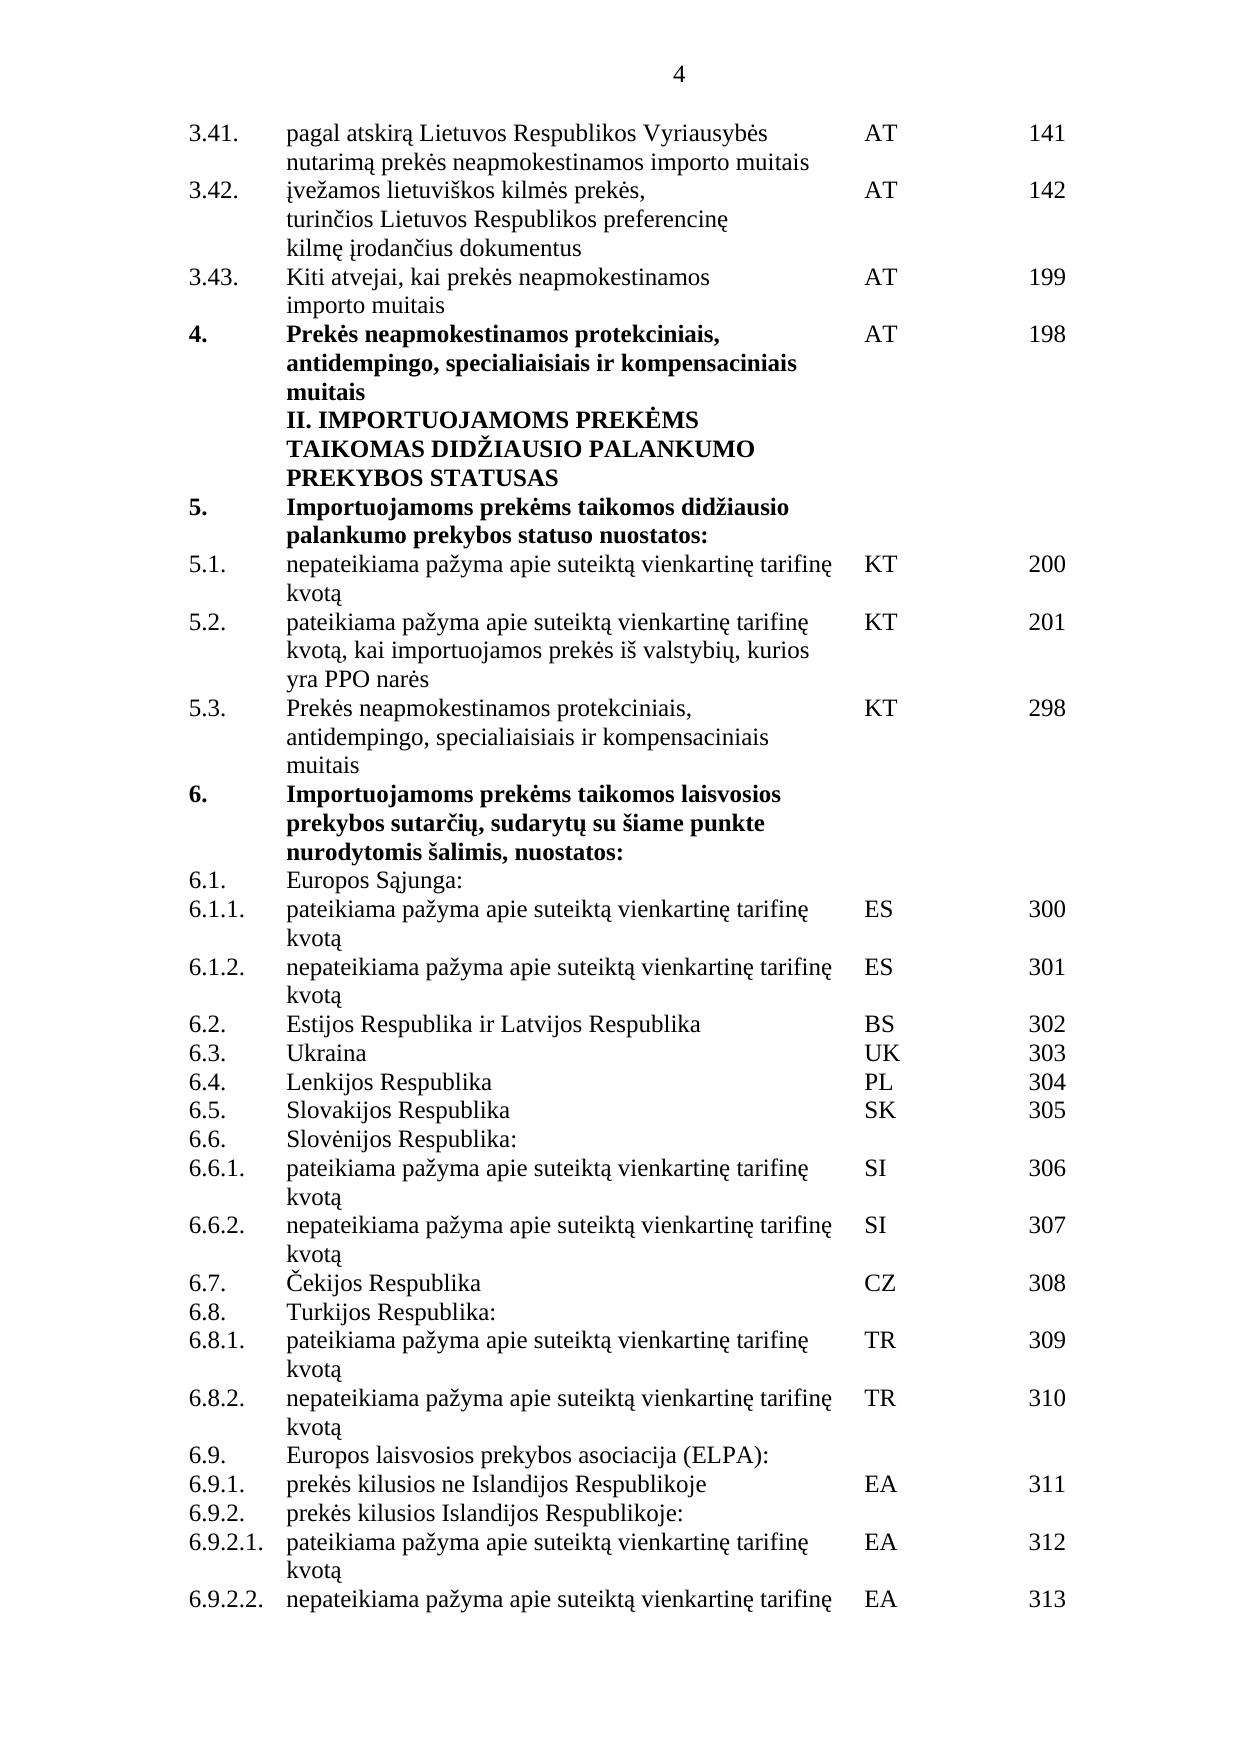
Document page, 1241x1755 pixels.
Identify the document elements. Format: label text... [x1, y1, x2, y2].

table_cell nepateikiama pažyma apie suteiktą vienkartinę tarifinę kvotą [275, 952, 853, 1009]
table_cell 200 [1017, 549, 1181, 607]
table_cell 303 [1017, 1038, 1181, 1067]
table_cell pateikiama pažyma apie suteiktą vienkartinę tarifinę kvotą [275, 1153, 853, 1211]
table_cell 311 [1017, 1469, 1181, 1498]
table_cell [1017, 866, 1181, 894]
table_cell [853, 866, 1017, 894]
table_cell KT [853, 693, 1017, 779]
table_cell [1017, 779, 1181, 866]
table_cell [853, 492, 1017, 549]
table_cell 5.2. [177, 607, 275, 693]
table_cell nepateikiama pažyma apie suteiktą vienkartinę tarifinę [275, 1584, 853, 1613]
table_cell 6.4. [177, 1067, 275, 1096]
table_cell nepateikiama pažyma apie suteiktą vienkartinę tarifinę kvotą [275, 1211, 853, 1268]
table_cell 3.42. [177, 176, 275, 262]
table_cell 6.9. [177, 1441, 275, 1469]
table_cell [1017, 1441, 1181, 1469]
table_cell SI [853, 1153, 1017, 1211]
table_cell pagal atskirą Lietuvos Respublikos Vyriausybės nutarimą prekės neapmokestinamos importo muitais [275, 118, 853, 176]
table_cell 302 [1017, 1009, 1181, 1038]
table_cell SI [853, 1211, 1017, 1268]
table_cell pateikiama pažyma apie suteiktą vienkartinę tarifinę kvotą [275, 1527, 853, 1584]
table_cell 6.9.2.1. [177, 1527, 275, 1584]
table_cell [853, 1124, 1017, 1153]
table_cell 310 [1017, 1383, 1181, 1441]
table_cell 6.3. [177, 1038, 275, 1067]
table_cell 6.6.2. [177, 1211, 275, 1268]
table_cell 6.8.1. [177, 1326, 275, 1383]
table_cell [853, 406, 1017, 492]
table_cell 199 [1017, 262, 1181, 319]
table_cell 6.8. [177, 1297, 275, 1326]
table_cell [1017, 1124, 1181, 1153]
table_cell 313 [1017, 1584, 1181, 1613]
table_cell CZ [853, 1268, 1017, 1297]
table_cell Prekės neapmokestinamos protekciniais, antidempingo, specialiaisiais ir kompensaciniais muitais [275, 319, 853, 406]
table_cell 305 [1017, 1096, 1181, 1124]
table_cell pateikiama pažyma apie suteiktą vienkartinę tarifinę kvotą [275, 1326, 853, 1383]
table_cell 307 [1017, 1211, 1181, 1268]
table_cell TR [853, 1326, 1017, 1383]
table_cell 6.1. [177, 866, 275, 894]
table_cell 6.1.2. [177, 952, 275, 1009]
table_cell 6.1.1. [177, 894, 275, 952]
table_cell Europos Sąjunga: [275, 866, 853, 894]
table_cell ES [853, 894, 1017, 952]
table_cell Slovėnijos Respublika: [275, 1124, 853, 1153]
table_cell 5.3. [177, 693, 275, 779]
table_cell AT [853, 262, 1017, 319]
table_cell 298 [1017, 693, 1181, 779]
table_cell 141 [1017, 118, 1181, 176]
table_cell 3.41. [177, 118, 275, 176]
table_cell 309 [1017, 1326, 1181, 1383]
table_cell AT [853, 176, 1017, 262]
table_cell prekės kilusios ne Islandijos Respublikoje [275, 1469, 853, 1498]
table_cell 198 [1017, 319, 1181, 406]
table_cell 201 [1017, 607, 1181, 693]
table_cell 6.2. [177, 1009, 275, 1038]
table_cell Lenkijos Respublika [275, 1067, 853, 1096]
table_cell 301 [1017, 952, 1181, 1009]
table_cell pateikiama pažyma apie suteiktą vienkartinę tarifinę kvotą, kai importuojamos prekės iš valstybių, kurios yra PPO narės [275, 607, 853, 693]
table_cell 312 [1017, 1527, 1181, 1584]
table_cell [1017, 1498, 1181, 1527]
table_cell [853, 779, 1017, 866]
table_cell AT [853, 118, 1017, 176]
table_cell Importuojamoms prekėms taikomos didžiausio palankumo prekybos statuso nuostatos: [275, 492, 853, 549]
table_cell 6. [177, 779, 275, 866]
table_cell [1017, 1297, 1181, 1326]
table_cell 6.6. [177, 1124, 275, 1153]
table_cell Importuojamoms prekėms taikomos laisvosios prekybos sutarčių, sudarytų su šiame punkte nurodytomis šalimis, nuostatos: [275, 779, 853, 866]
table_cell EA [853, 1469, 1017, 1498]
table_cell 6.5. [177, 1096, 275, 1124]
table_cell 6.8.2. [177, 1383, 275, 1441]
table_cell 5.1. [177, 549, 275, 607]
table_cell Slovakijos Respublika [275, 1096, 853, 1124]
table_cell EA [853, 1527, 1017, 1584]
table_cell EA [853, 1584, 1017, 1613]
table_cell 142 [1017, 176, 1181, 262]
table_cell prekės kilusios Islandijos Respublikoje: [275, 1498, 853, 1527]
table_cell 6.6.1. [177, 1153, 275, 1211]
table_cell nepateikiama pažyma apie suteiktą vienkartinę tarifinę kvotą [275, 549, 853, 607]
table_cell BS [853, 1009, 1017, 1038]
table_cell 4. [177, 319, 275, 406]
table_cell Europos laisvosios prekybos asociacija (ELPA): [275, 1441, 853, 1469]
table_cell [177, 406, 275, 492]
table_cell 5. [177, 492, 275, 549]
table_cell UK [853, 1038, 1017, 1067]
table_cell 3.43. [177, 262, 275, 319]
table_cell Estijos Respublika ir Latvijos Respublika [275, 1009, 853, 1038]
table_cell [1017, 492, 1181, 549]
table_cell 308 [1017, 1268, 1181, 1297]
table_cell [853, 1297, 1017, 1326]
table_cell SK [853, 1096, 1017, 1124]
table_cell [853, 1441, 1017, 1469]
table_cell Prekės neapmokestinamos protekciniais, antidempingo, specialiaisiais ir kompensaciniais muitais [275, 693, 853, 779]
table_cell Čekijos Respublika [275, 1268, 853, 1297]
table_cell KT [853, 549, 1017, 607]
table_cell 6.7. [177, 1268, 275, 1297]
table_cell 6.9.2.2. [177, 1584, 275, 1613]
table_cell PL [853, 1067, 1017, 1096]
table_cell pateikiama pažyma apie suteiktą vienkartinę tarifinę kvotą [275, 894, 853, 952]
table_cell [1017, 406, 1181, 492]
table_cell KT [853, 607, 1017, 693]
table_cell Ukraina [275, 1038, 853, 1067]
table_cell nepateikiama pažyma apie suteiktą vienkartinę tarifinę kvotą [275, 1383, 853, 1441]
table_cell Kiti atvejai, kai prekės neapmokestinamos importo muitais [275, 262, 853, 319]
table_cell 6.9.1. [177, 1469, 275, 1498]
table_cell 300 [1017, 894, 1181, 952]
table_cell įvežamos lietuviškos kilmės prekės, turinčios Lietuvos Respublikos preferencinę kilmę įrodančius dokumentus [275, 176, 853, 262]
table_cell AT [853, 319, 1017, 406]
table_cell TR [853, 1383, 1017, 1441]
table_cell [853, 1498, 1017, 1527]
table_cell 304 [1017, 1067, 1181, 1096]
table_cell 306 [1017, 1153, 1181, 1211]
table_cell Turkijos Respublika: [275, 1297, 853, 1326]
table_cell II. IMPORTUOJAMOMS PREKĖMS TAIKOMAS DIDŽIAUSIO PALANKUMO PREKYBOS STATUSAS [275, 406, 853, 492]
table_cell ES [853, 952, 1017, 1009]
table_cell 6.9.2. [177, 1498, 275, 1527]
